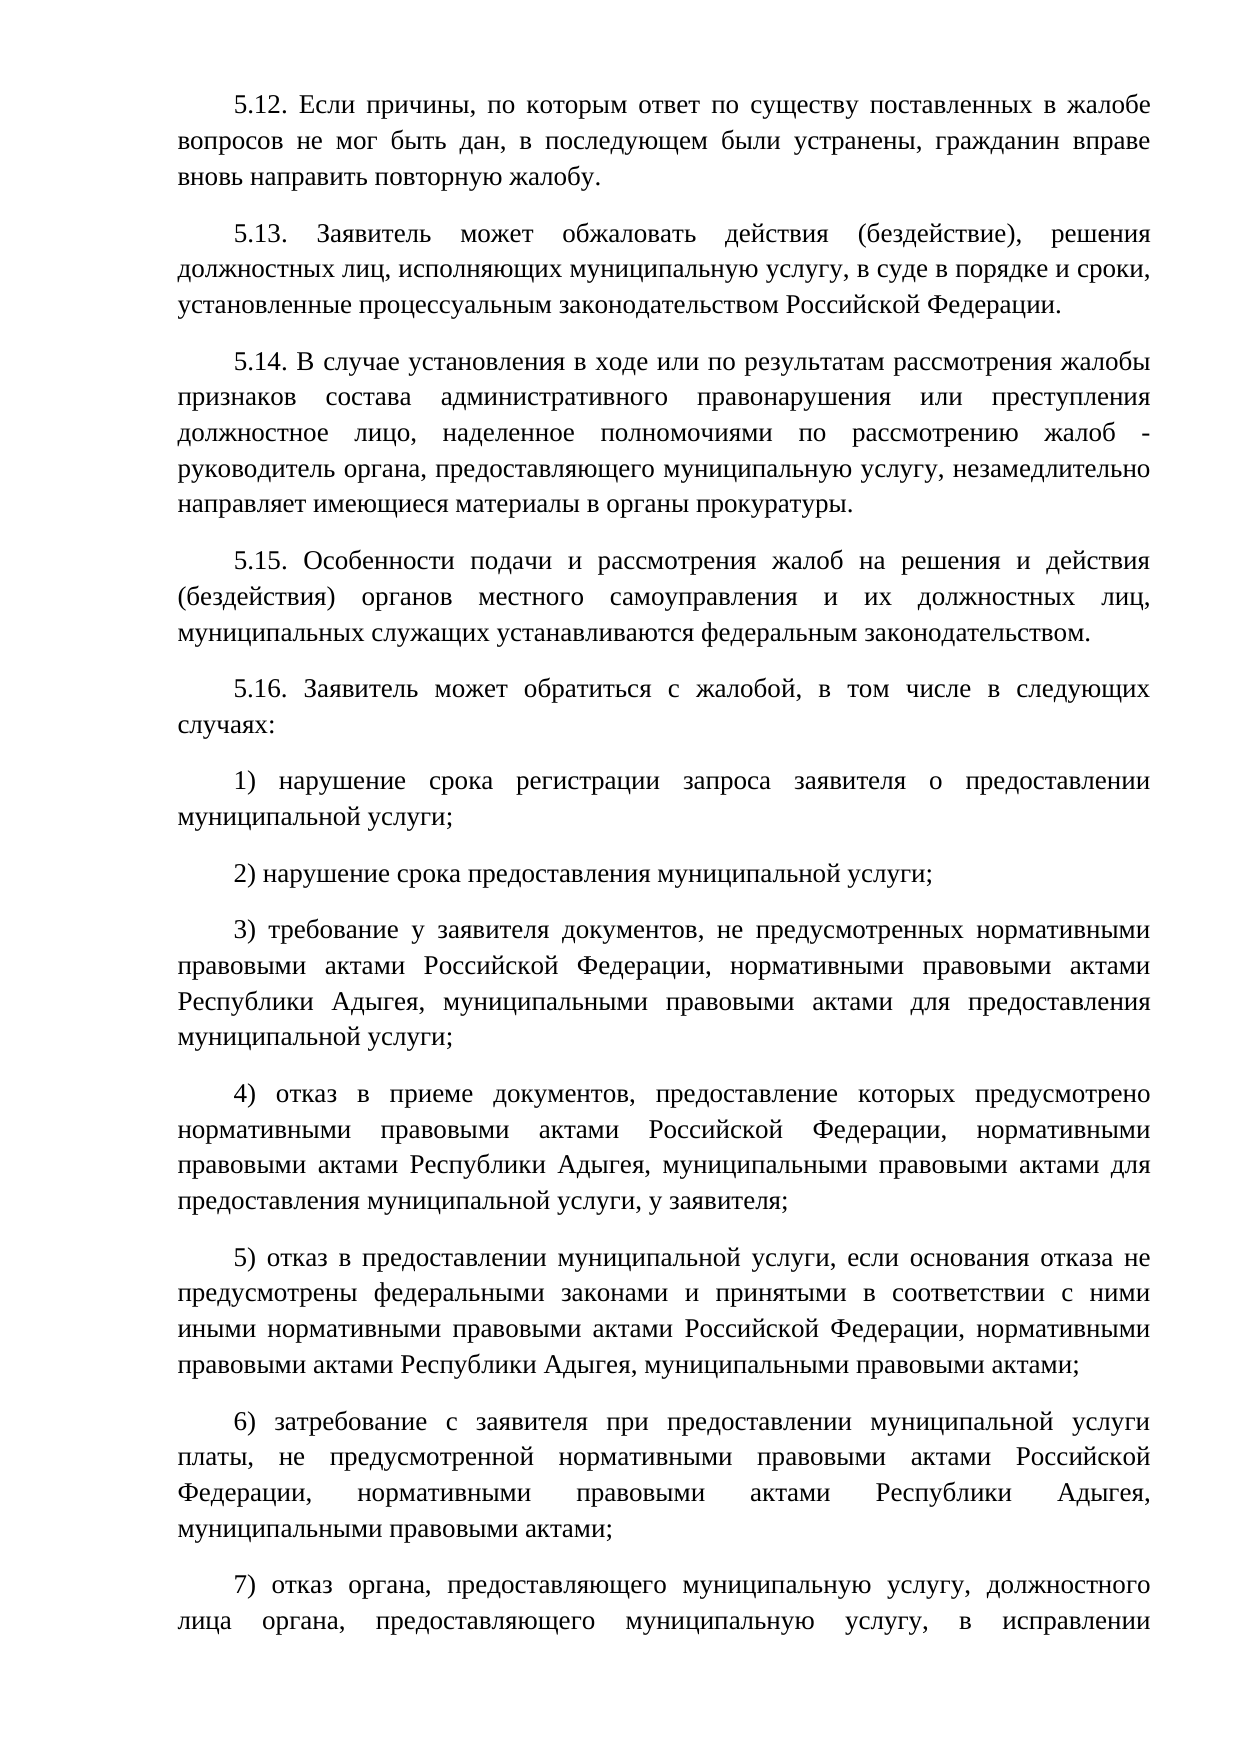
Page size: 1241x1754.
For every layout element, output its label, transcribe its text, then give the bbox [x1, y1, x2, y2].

text 2) нарушение срока предоставления муниципальной услуги; [177, 857, 1152, 888]
text 5.12. Если причины, по которым ответ по существу поставленных в жалобе вопросов не мог быть дан, в последующем были устранены, гражданин вправе вновь направить повторную жалобу. [177, 89, 1152, 191]
text 1) нарушение срока регистрации запроса заявителя о предоставлении муниципальной услуги; [177, 764, 1152, 831]
text 4) отказ в приеме документов, предоставление которых предусмотрено нормативными правовыми актами Российской Федерации, нормативными правовыми актами Республики Адыгея, муниципальными правовыми актами для предоставления муниципальной услуги, у заявителя; [177, 1077, 1152, 1215]
text 6) затребование с заявителя при предоставлении муниципальной услуги платы, не предусмотренной нормативными правовыми актами Российской Федерации, нормативными правовыми актами Республики Адыгея, муниципальными правовыми актами; [177, 1404, 1152, 1543]
text 5.14. В случае установления в ходе или по результатам рассмотрения жалобы признаков состава административного правонарушения или преступления должностное лицо, наделенное полномочиями по рассмотрению жалоб - руководитель органа, предоставляющего муниципальную услугу, незамедлительно направляет имеющиеся материалы в органы прокуратуры. [177, 345, 1152, 519]
text 5.16. Заявитель может обратиться с жалобой, в том числе в следующих случаях: [177, 672, 1152, 739]
text 5) отказ в предоставлении муниципальной услуги, если основания отказа не предусмотрены федеральными законами и принятыми в соответствии с ними иными нормативными правовыми актами Российской Федерации, нормативными правовыми актами Республики Адыгея, муниципальными правовыми актами; [177, 1241, 1152, 1379]
text 5.15. Особенности подачи и рассмотрения жалоб на решения и действия (бездействия) органов местного самоуправления и их должностных лиц, муниципальных служащих устанавливаются федеральным законодательством. [177, 544, 1152, 647]
text 3) требование у заявителя документов, не предусмотренных нормативными правовыми актами Российской Федерации, нормативными правовыми актами Республики Адыгея, муниципальными правовыми актами для предоставления муниципальной услуги; [177, 913, 1152, 1052]
text 5.13. Заявитель может обжаловать действия (бездействие), решения должностных лиц, исполняющих муниципальную услугу, в суде в порядке и сроки, установленные процессуальным законодательством Российской Федерации. [177, 217, 1152, 319]
text 7) отказ органа, предоставляющего муниципальную услугу, должностного лица органа, предоставляющего муниципальную услугу, в исправлении [177, 1568, 1152, 1635]
